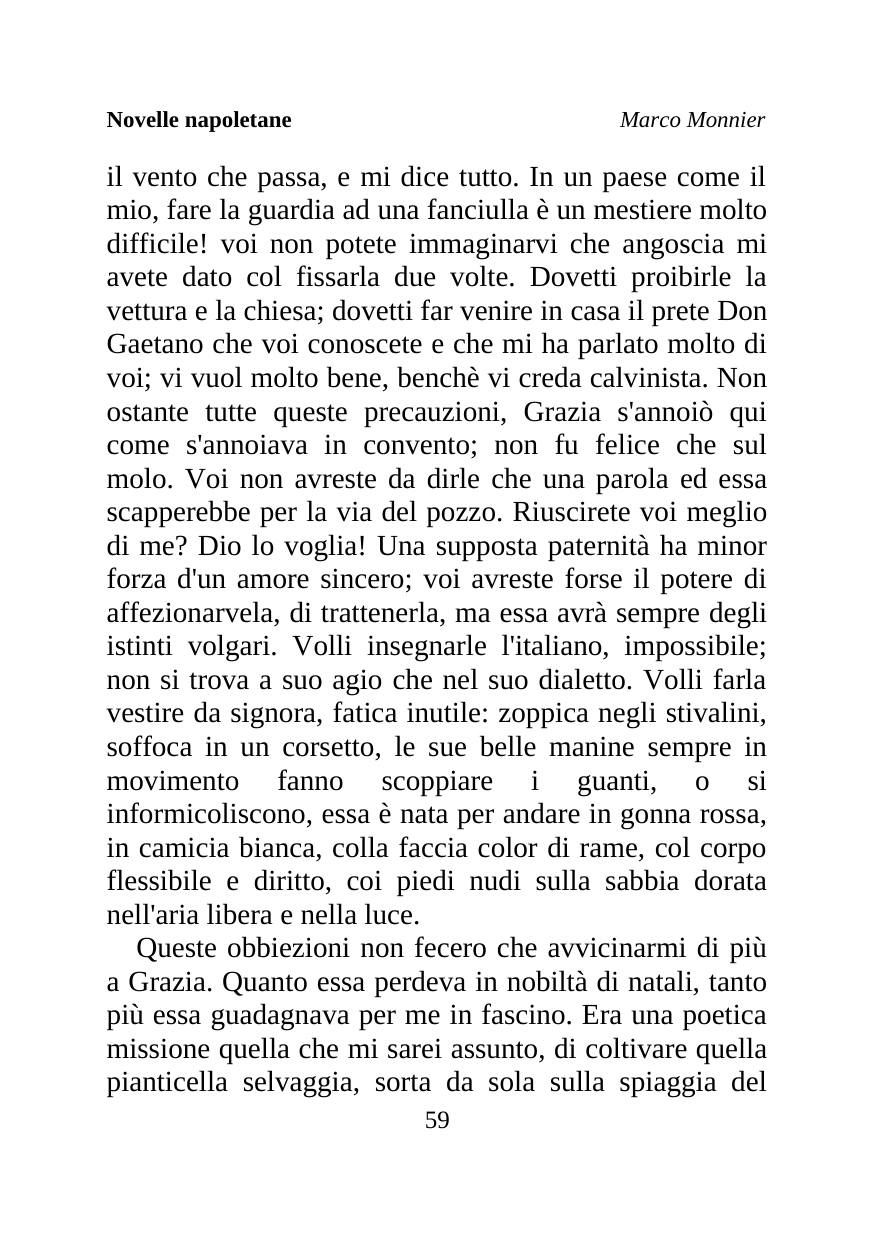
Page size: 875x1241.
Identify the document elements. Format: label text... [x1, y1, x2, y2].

text Queste obbiezioni non fecero che avvicinarmi di più a Grazia. Quanto essa perdeva in nobiltà di natali, tanto più essa guadagnava per me in fascino. Era una poetica missione quella che mi sarei assunto, di coltivare quella pianticella selvaggia, sorta da sola sulla spiaggia del [106, 930, 768, 1098]
text il vento che passa, e mi dice tutto. In un paese come il mio, fare la guardia ad una fanciulla è un mestiere molto difficile! voi non potete immaginarvi che angoscia mi avete dato col fissarla due volte. Dovetti proibirle la vettura e la chiesa; dovetti far venire in casa il prete Don Gaetano che voi conoscete e che mi ha parlato molto di voi; vi vuol molto bene, benchè vi creda calvinista. Non ostante tutte queste precauzioni, Grazia s'annoiò qui come s'annoiava in convento; non fu felice che sul molo. Voi non avreste da dirle che una parola ed essa scapperebbe per la via del pozzo. Riuscirete voi meglio di me? Dio lo voglia! Una supposta paternità ha minor forza d'un amore sincero; voi avreste forse il potere di affezionarvela, di trattenerla, ma essa avrà sempre degli istinti volgari. Volli insegnarle l'italiano, impossibile; non si trova a suo agio che nel suo dialetto. Volli farla vestire da signora, fatica inutile: zoppica negli stivalini, soffoca in un corsetto, le sue belle manine sempre in movimento fanno scoppiare i guanti, o si informicoliscono, essa è nata per andare in gonna rossa, in camicia bianca, colla faccia color di rame, col corpo flessibile e diritto, coi piedi nudi sulla sabbia dorata nell'aria libera e nella luce. [106, 159, 768, 930]
